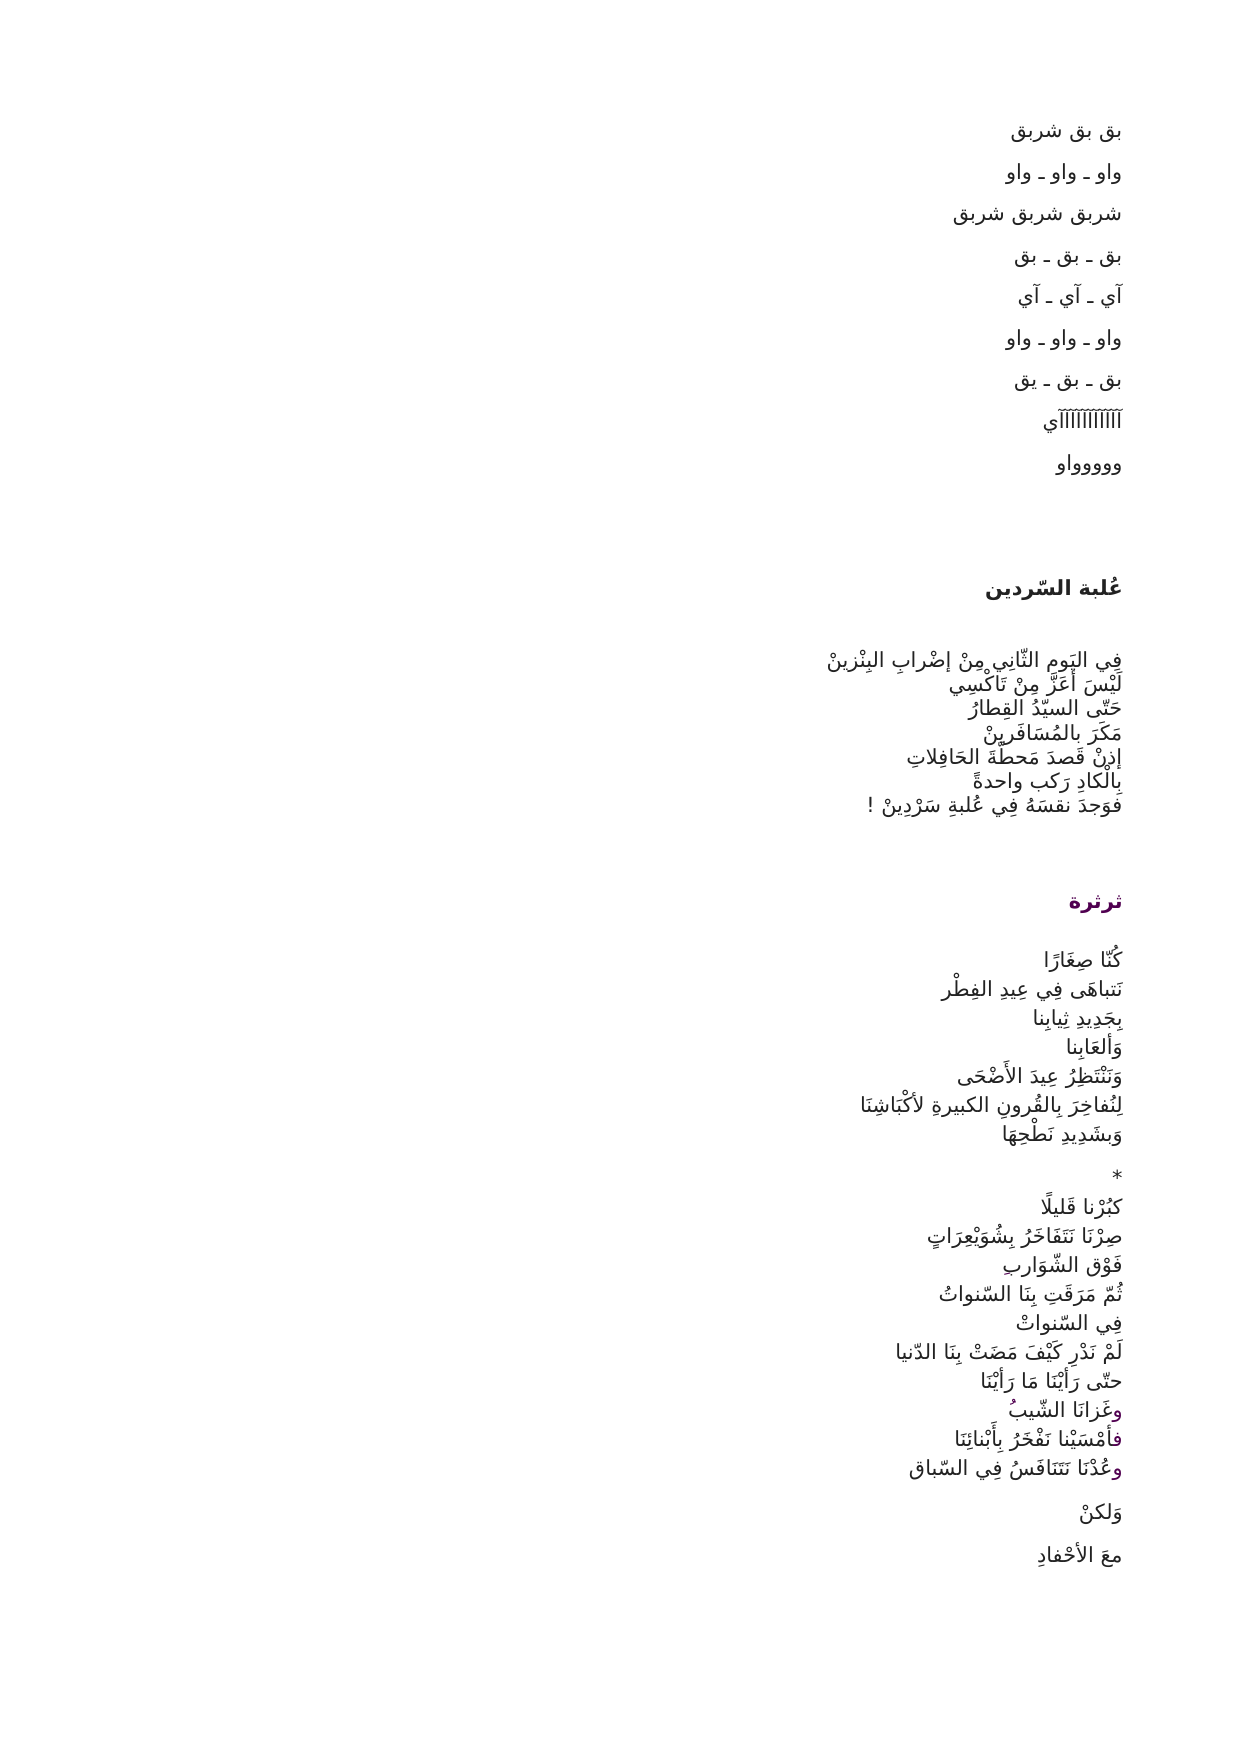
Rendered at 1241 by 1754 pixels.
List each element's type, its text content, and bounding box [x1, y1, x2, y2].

text بِالْكادِ رَكب واحدةً [118, 769, 1122, 793]
text لَيْسَ أعَزَّ مِنْ تَاكْسِي [118, 672, 1122, 696]
text إذنْ قَصدَ مَحطّةَ الحَافِلاتِ [118, 745, 1122, 769]
text واو ـ واو ـ واو [118, 326, 1122, 350]
text آآآآآآآآآآآي [118, 409, 1122, 433]
text وَلكنْ [118, 1500, 1122, 1524]
text * كبُرْنا قَليلًا صِرْنَا نَتَفَاخَرُ بِشُوَيْعِرَاتٍ ِفَوْق الشّوَارب ثُمّ مَرَقَتِ بِنَا السّنواتُ فِي السّنواتْ لَمْ نَدْرِ كَيْفَ مَضَتْ بِنَا الدّنيا حتّى رَأيْنَا مَا رَأيْنَا ُوغَزانَا الشّيب فأمْسَيْنا نَفْخَرُ بِأَبْنائِنَا وعُدْنَا نَتَنَافَسُ فِي السّباق [118, 1166, 1122, 1481]
text ووووواو [118, 451, 1122, 475]
text بق ـ بق ـ يق [118, 367, 1122, 392]
text مَكَرَ بالمُسَافَرينْ [118, 721, 1122, 745]
text حَتّى السيّدُ القِطارُ [118, 696, 1122, 721]
text بق ـ بق ـ بق [118, 243, 1122, 267]
text آي ـ آي ـ آي [118, 284, 1122, 309]
text فِي اليَوم الثّانِي مِنْ إضْرابِ البِنْزينْ [118, 648, 1122, 672]
text شربق شربق شربق [118, 201, 1122, 226]
text بق بق شربق [118, 118, 1122, 142]
text واو ـ واو ـ واو [118, 160, 1122, 184]
text ثرثرة كُنّا صِغَارًا نَتباهَى فِي عِيدِ الفِطْر بِجَدِيدِ ثِيابِنا وَألعَابِنا وَنَنْتَظِرُ عِيدَ الأَضْحَى لِنُفاخِرَ بِالقُرونِ الكبيرةِ لأكْبَاشِنَا وَبشَدِيدِ نَطْحِهَا [118, 889, 1122, 1146]
text عُلبة السّردين [118, 576, 1122, 600]
text فوَجدَ نقسَهُ فِي عُلبةِ سَرْدِينْ ! [118, 793, 1122, 818]
text معَ الأحْفادِ [118, 1543, 1122, 1568]
